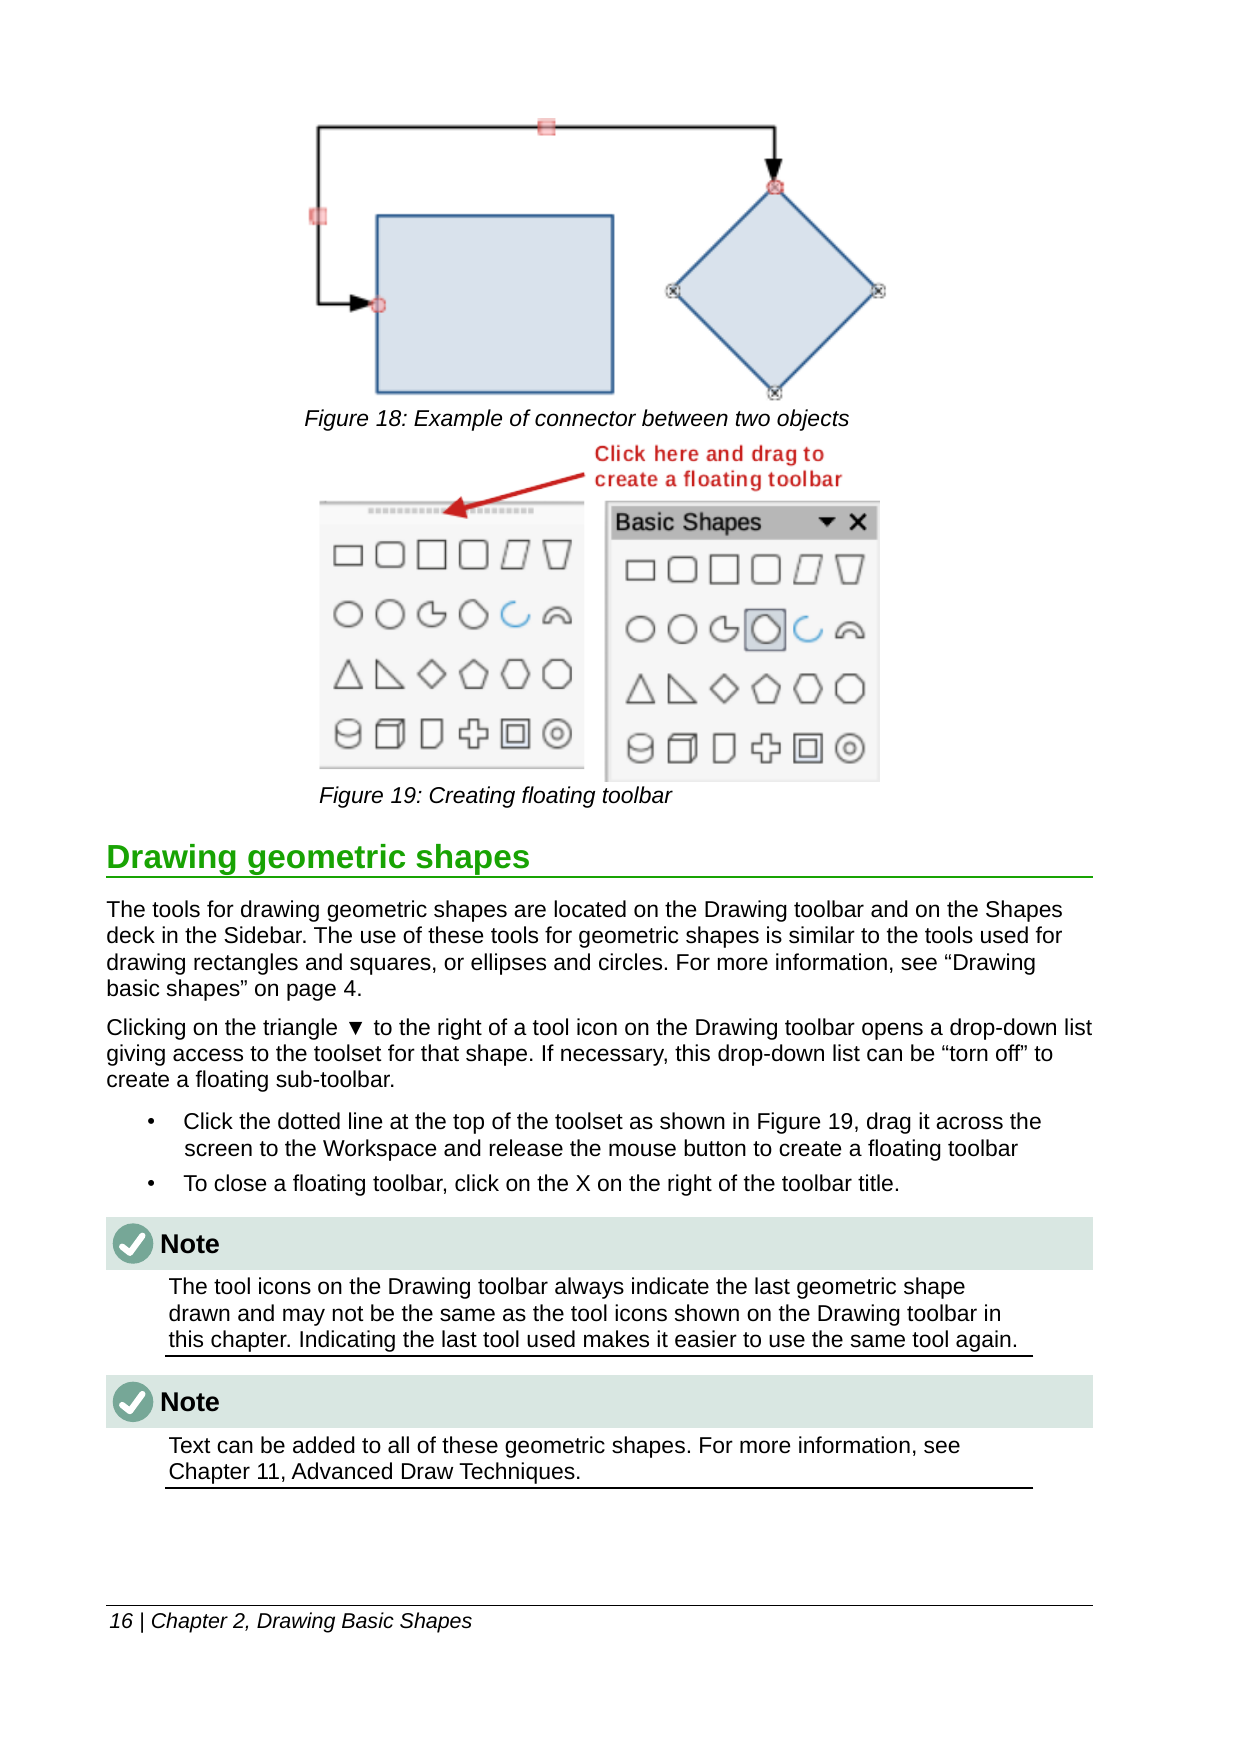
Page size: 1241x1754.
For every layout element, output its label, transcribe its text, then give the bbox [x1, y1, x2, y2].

subtitle Note [106, 1217, 1093, 1270]
list To close a floating toolbar, click on the X on the right of the toolbar title. [144, 1167, 1093, 1199]
subtitle Drawing geometric shapes [106, 838, 1093, 876]
text Text can be added to all of these geometric shapes. For more information, see Chapter 11, Advanced Draw Techniques. [165, 1428, 1033, 1487]
picture [304, 118, 895, 406]
text The tool icons on the Drawing toolbar always indicate the last geometric shape drawn and may not be the same as the tool icons shown on the Drawing toolbar in this chapter. Indicating the last tool used makes it easier to use the same tool again. [165, 1270, 1033, 1355]
text The tools for drawing geometric shapes are located on the Drawing toolbar and on the Shapes deck in the Sidebar. The use of these tools for geometric shapes is similar to the tools used for drawing rectangles and squares, or ellipses and circles. For more information, see “Drawing basic shapes” on page 4. [106, 896, 1093, 1001]
text Figure 19: Creating floating toolbar [319, 782, 880, 808]
list Click the dotted line at the top of the toolset as shown in Figure 19, drag it across the screen to the Workspace and release the mouse button to create a floating toolbar [144, 1105, 1093, 1161]
text Clicking on the triangle ▼ to the right of a tool icon on the Drawing toolbar opens a drop-down list giving access to the toolset for that shape. If necessary, this drop-down list can be “torn off” to create a floating sub-toolbar. [106, 1014, 1093, 1093]
subtitle Note [106, 1375, 1093, 1428]
picture [318, 443, 880, 782]
text Figure 18: Example of connector between two objects [304, 406, 895, 431]
